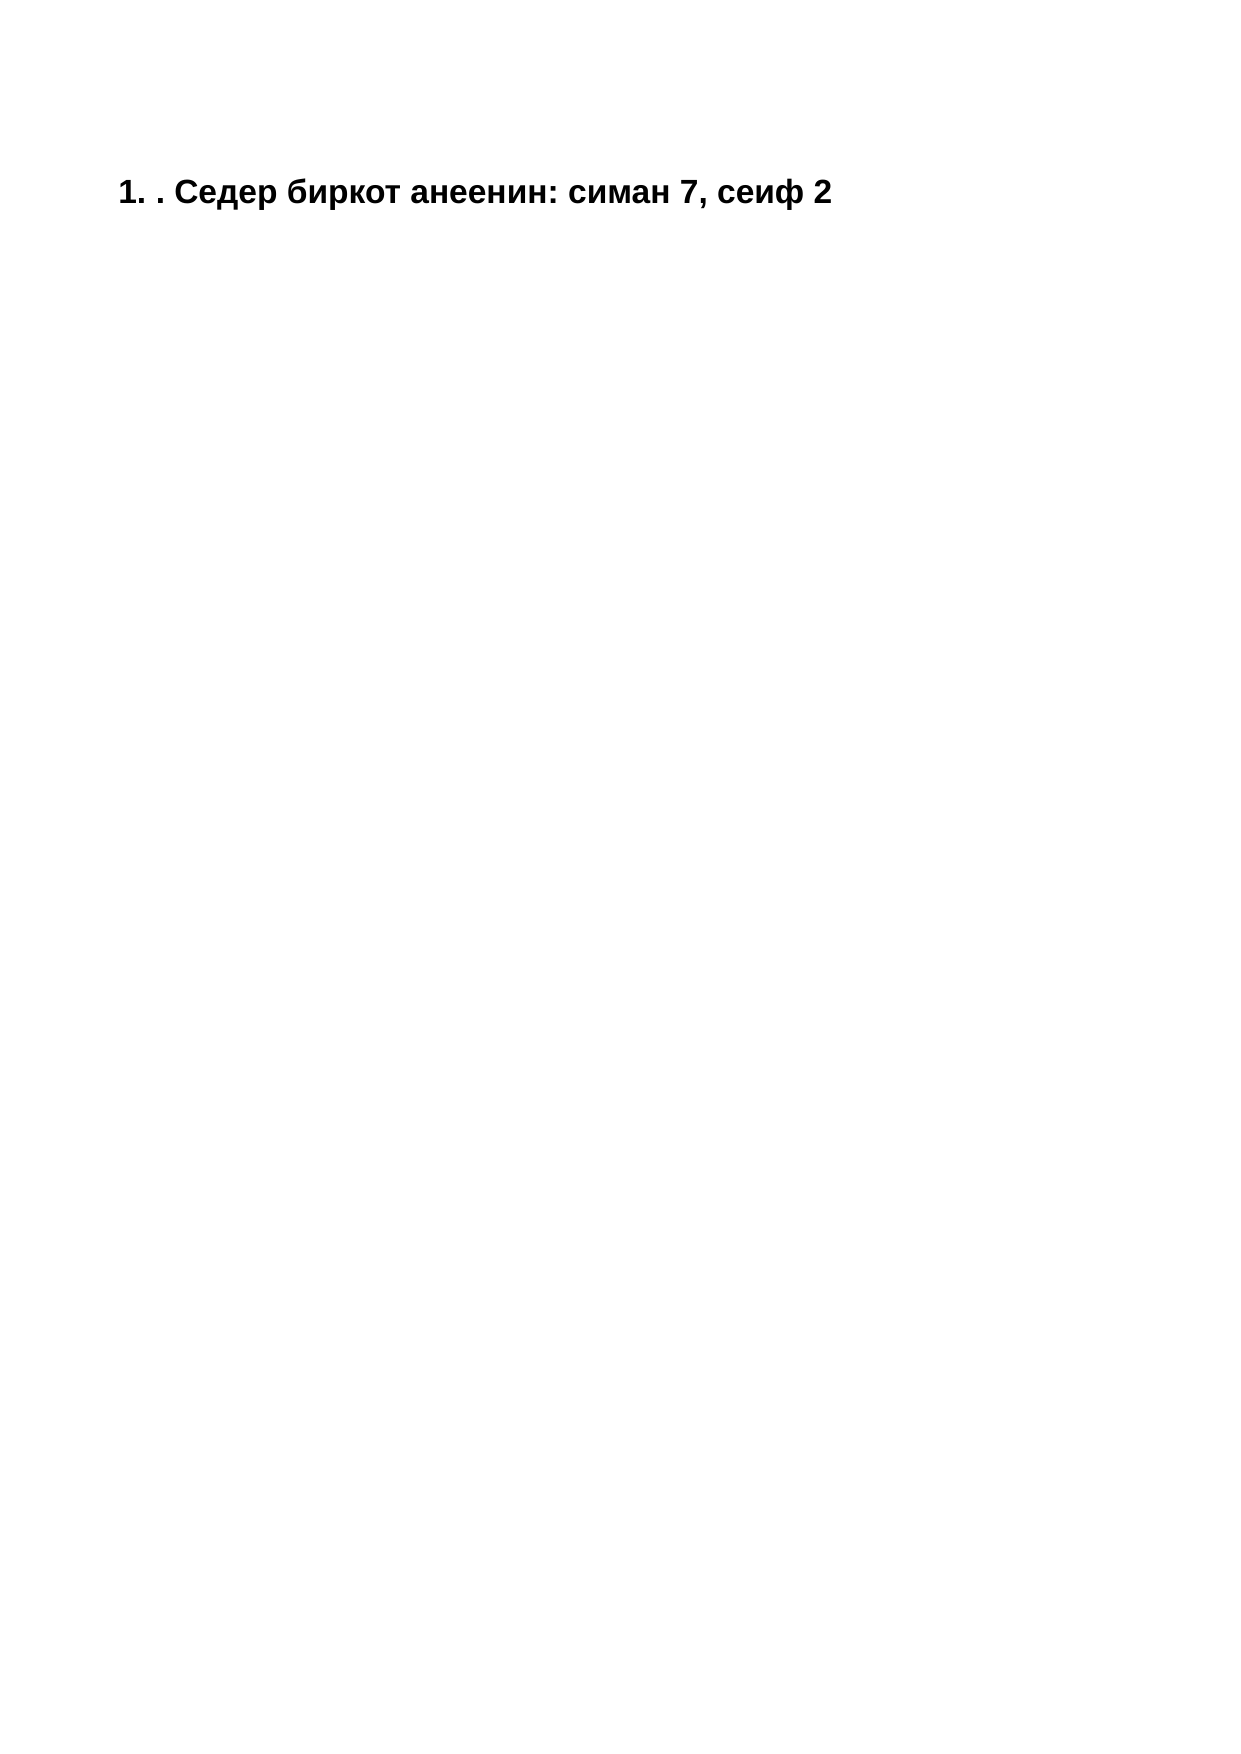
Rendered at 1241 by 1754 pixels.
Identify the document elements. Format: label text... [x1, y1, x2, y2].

subtitle . Седер биркот анеенин: симан 7, сеиф 2 [118, 147, 1122, 176]
